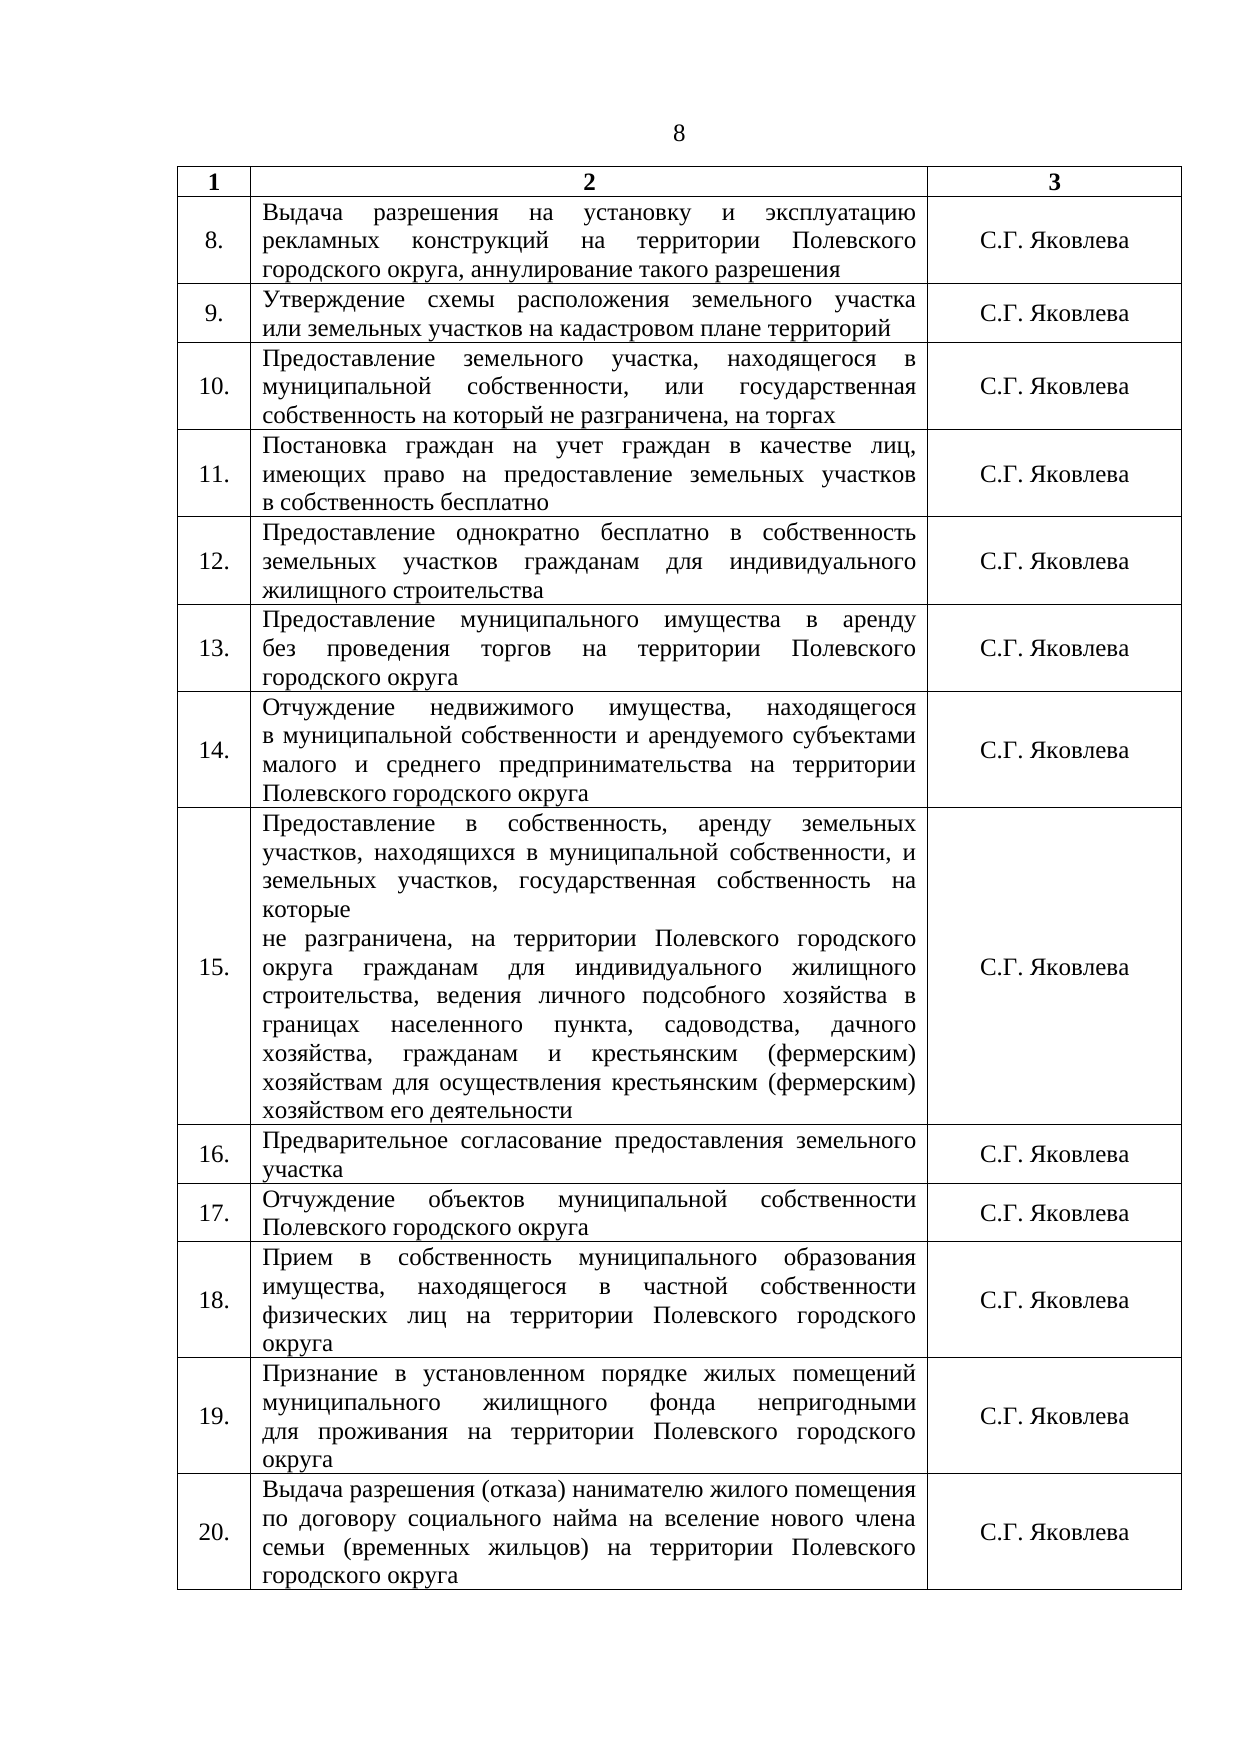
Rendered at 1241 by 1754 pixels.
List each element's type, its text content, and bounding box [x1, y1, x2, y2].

table_cell С.Г. Яковлева [928, 808, 1181, 1124]
table_cell [178, 808, 250, 1124]
table_cell С.Г. Яковлева [928, 430, 1181, 516]
table_cell С.Г. Яковлева [928, 1184, 1181, 1241]
table_cell Предоставление земельного участка, находящегося в муниципальной собственности, или государственная собственность на который не разграничена, на торгах [251, 343, 927, 429]
table_cell Предоставление муниципального имущества в аренду без проведения торгов на территории Полевского городского округа [251, 605, 927, 691]
table_cell Отчуждение объектов муниципальной собственности Полевского городского округа [251, 1184, 927, 1241]
table_cell С.Г. Яковлева [928, 284, 1181, 342]
table_cell Признание в установленном порядке жилых помещений муниципального жилищного фонда непригодными для проживания на территории Полевского городского округа [251, 1358, 927, 1473]
table_cell Предоставление однократно бесплатно в собственность земельных участков гражданам для индивидуального жилищного строительства [251, 517, 927, 603]
table_cell С.Г. Яковлева [928, 1474, 1181, 1589]
table_cell [178, 284, 250, 342]
table_header 2 [251, 167, 927, 196]
table_cell [178, 430, 250, 516]
table_cell [178, 1125, 250, 1183]
table_cell С.Г. Яковлева [928, 1242, 1181, 1357]
table_cell С.Г. Яковлева [928, 517, 1181, 603]
table_cell [178, 1474, 250, 1589]
table_header 3 [928, 167, 1181, 196]
table_header 1 [178, 167, 250, 196]
table_cell С.Г. Яковлева [928, 1358, 1181, 1473]
table_cell Предварительное согласование предоставления земельного участка [251, 1125, 927, 1183]
table_cell [178, 1358, 250, 1473]
table_cell С.Г. Яковлева [928, 692, 1181, 807]
table_cell [178, 605, 250, 691]
table_cell Предоставление в собственность, аренду земельных участков, находящихся в муниципальной собственности, и земельных участков, государственная собственность на которые не разграничена, на территории Полевского городского округа гражданам для индивидуального жилищного строительства, ведения личного подсобного хозяйства в границах населенного пункта, садоводства, дачного хозяйства, гражданам и крестьянским (фермерским) хозяйствам для осуществления крестьянским (фермерским) хозяйством его деятельности [251, 808, 927, 1124]
table_cell Прием в собственность муниципального образования имущества, находящегося в частной собственности физических лиц на территории Полевского городского округа [251, 1242, 927, 1357]
table_cell [178, 343, 250, 429]
table_cell Постановка граждан на учет граждан в качестве лиц, имеющих право на предоставление земельных участков в собственность бесплатно [251, 430, 927, 516]
table_cell [178, 197, 250, 283]
table_cell Выдача разрешения на установку и эксплуатацию рекламных конструкций на территории Полевского городского округа, аннулирование такого разрешения [251, 197, 927, 283]
table_cell [178, 1242, 250, 1357]
table_cell С.Г. Яковлева [928, 605, 1181, 691]
table_cell Утверждение схемы расположения земельного участка или земельных участков на кадастровом плане территорий [251, 284, 927, 342]
table_cell [178, 692, 250, 807]
table_cell [178, 517, 250, 603]
table_cell С.Г. Яковлева [928, 1125, 1181, 1183]
table_cell С.Г. Яковлева [928, 197, 1181, 283]
table_cell [178, 1184, 250, 1241]
table_cell Отчуждение недвижимого имущества, находящегося в муниципальной собственности и арендуемого субъектами малого и среднего предпринимательства на территории Полевского городского округа [251, 692, 927, 807]
table_cell С.Г. Яковлева [928, 343, 1181, 429]
table_cell Выдача разрешения (отказа) нанимателю жилого помещения по договору социального найма на вселение нового члена семьи (временных жильцов) на территории Полевского городского округа [251, 1474, 927, 1589]
